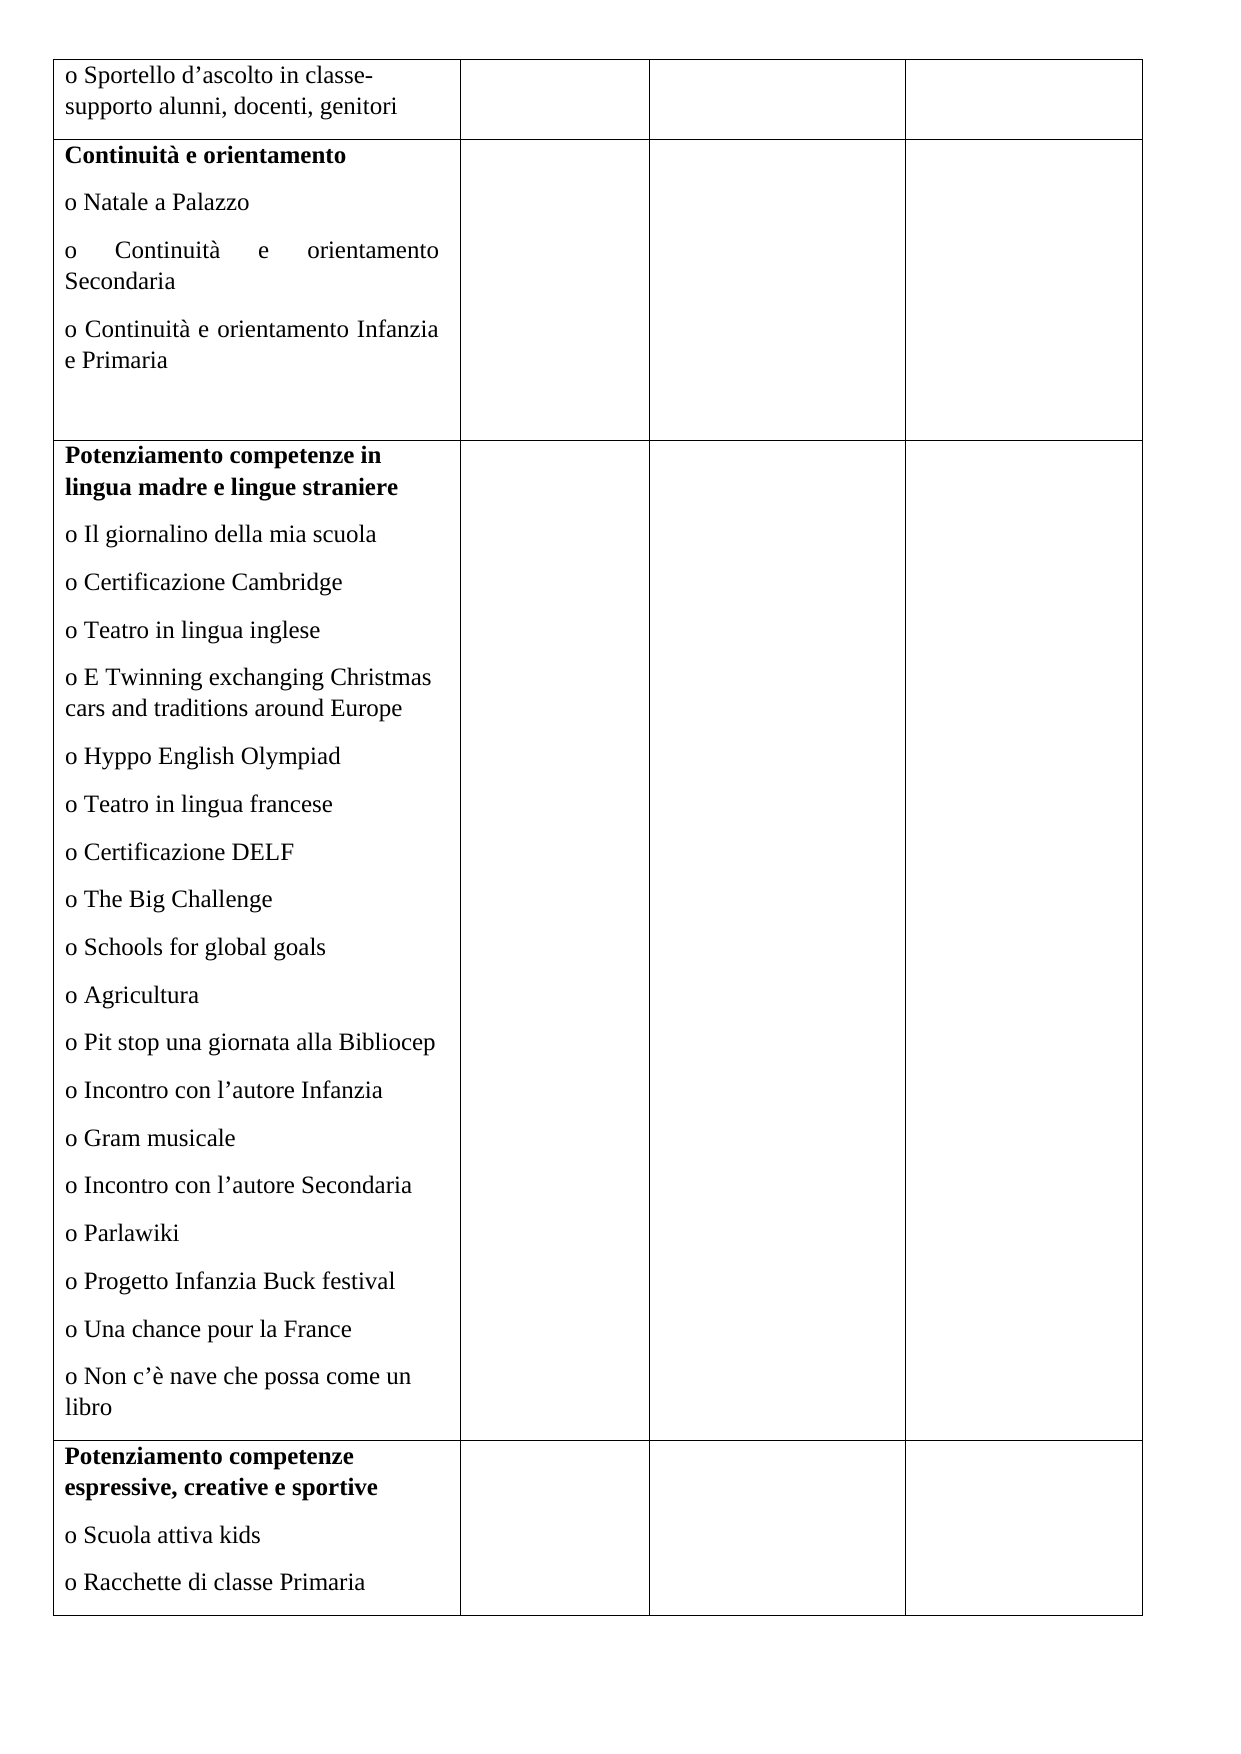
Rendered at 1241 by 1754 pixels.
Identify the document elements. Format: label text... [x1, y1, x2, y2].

table_cell [906, 60, 1142, 139]
table_cell [906, 1441, 1142, 1615]
table_cell [906, 441, 1142, 1440]
table_cell [461, 60, 649, 139]
table_cell [461, 1441, 649, 1615]
table_cell [650, 60, 905, 139]
table_cell Continuità e orientamento o Natale a Palazzo o Continuità e orientamento Secondaria o Continuità e orientamento Infanzia e Primaria [54, 140, 460, 439]
table_cell [650, 1441, 905, 1615]
table_cell Potenziamento competenze in lingua madre e lingue straniere o Il giornalino della mia scuola o Certificazione Cambridge o Teatro in lingua inglese o E Twinning exchanging Christmas cars and traditions around Europe o Hyppo English Olympiad o Teatro in lingua francese o Certificazione DELF o The Big Challenge o Schools for global goals o Agricultura o Pit stop una giornata alla Bibliocep o Incontro con l’autore Infanzia o Gram musicale o Incontro con l’autore Secondaria o Parlawiki o Progetto Infanzia Buck festival o Una chance pour la France o Non c’è nave che possa come un libro [54, 441, 460, 1440]
table_cell [433, 1441, 460, 1615]
table_cell o Sportello d’ascolto in classe-supporto alunni, docenti, genitori [54, 60, 460, 139]
table_cell [906, 140, 1142, 439]
table_cell [650, 140, 905, 439]
table_cell [461, 441, 649, 1440]
table_cell [461, 140, 649, 439]
table_cell Potenziamento competenze espressive, creative e sportive o Scuola attiva kids o Racchette di classe Primaria [54, 1441, 433, 1615]
table_cell [650, 441, 905, 1440]
